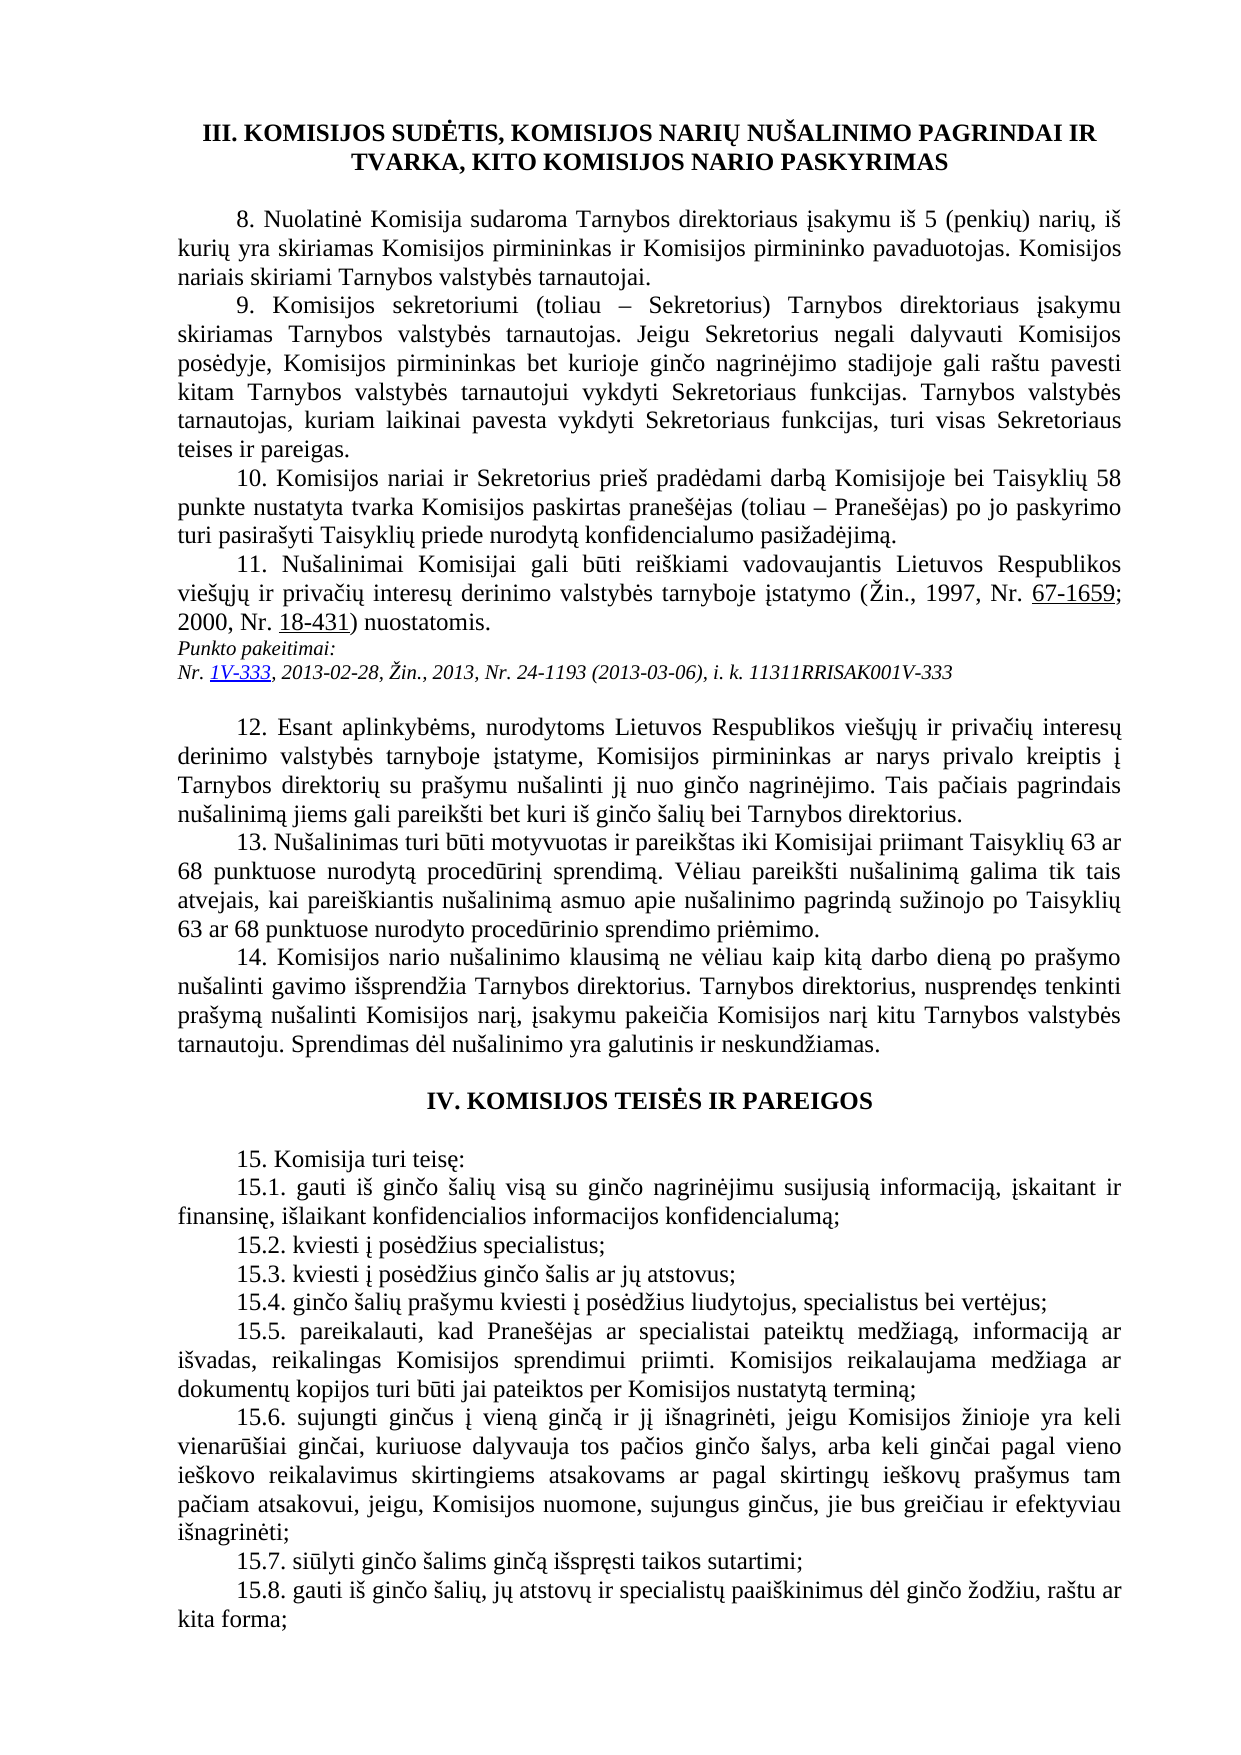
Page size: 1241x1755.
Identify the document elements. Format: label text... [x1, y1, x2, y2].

text Punkto pakeitimai: [177, 636, 1122, 660]
text 12. Esant aplinkybėms, nurodytoms Lietuvos Respublikos viešųjų ir privačių interesų derinimo valstybės tarnyboje įstatyme, Komisijos pirmininkas ar narys privalo kreiptis į Tarnybos direktorių su prašymu nušalinti jį nuo ginčo nagrinėjimo. Tais pačiais pagrindais nušalinimą jiems gali pareikšti bet kuri iš ginčo šalių bei Tarnybos direktorius. [177, 712, 1122, 827]
text 9. Komisijos sekretoriumi (toliau – Sekretorius) Tarnybos direktoriaus įsakymu skiriamas Tarnybos valstybės tarnautojas. Jeigu Sekretorius negali dalyvauti Komisijos posėdyje, Komisijos pirmininkas bet kurioje ginčo nagrinėjimo stadijoje gali raštu pavesti kitam Tarnybos valstybės tarnautojui vykdyti Sekretoriaus funkcijas. Tarnybos valstybės tarnautojas, kuriam laikinai pavesta vykdyti Sekretoriaus funkcijas, turi visas Sekretoriaus teises ir pareigas. [177, 291, 1122, 463]
text 15.7. siūlyti ginčo šalims ginčą išspręsti taikos sutartimi; [177, 1546, 1122, 1575]
text 11. Nušalinimai Komisijai gali būti reiškiami vadovaujantis Lietuvos Respublikos viešųjų ir privačių interesų derinimo valstybės tarnyboje įstatymo (Žin., 1997, Nr. 67-1659; 2000, Nr. 18-431) nuostatomis. [177, 549, 1122, 636]
text Nr. 1V-333, 2013-02-28, Žin., 2013, Nr. 24-1193 (2013-03-06), i. k. 11311RRISAK001V-333 [177, 660, 1122, 684]
text 15.8. gauti iš ginčo šalių, jų atstovų ir specialistų paaiškinimus dėl ginčo žodžiu, raštu ar kita forma; [177, 1575, 1122, 1632]
text IV. KOMISIJOS TEISĖS IR PAREIGOS [177, 1086, 1122, 1115]
text 15.4. ginčo šalių prašymu kviesti į posėdžius liudytojus, specialistus bei vertėjus; [177, 1287, 1122, 1316]
text 13. Nušalinimas turi būti motyvuotas ir pareikštas iki Komisijai priimant Taisyklių 63 ar 68 punktuose nurodytą procedūrinį sprendimą. Vėliau pareikšti nušalinimą galima tik tais atvejais, kai pareiškiantis nušalinimą asmuo apie nušalinimo pagrindą sužinojo po Taisyklių 63 ar 68 punktuose nurodyto procedūrinio sprendimo priėmimo. [177, 827, 1122, 942]
text 15.2. kviesti į posėdžius specialistus; [177, 1230, 1122, 1259]
text 15.6. sujungti ginčus į vieną ginčą ir jį išnagrinėti, jeigu Komisijos žinioje yra keli vienarūšiai ginčai, kuriuose dalyvauja tos pačios ginčo šalys, arba keli ginčai pagal vieno ieškovo reikalavimus skirtingiems atsakovams ar pagal skirtingų ieškovų prašymus tam pačiam atsakovui, jeigu, Komisijos nuomone, sujungus ginčus, jie bus greičiau ir efektyviau išnagrinėti; [177, 1402, 1122, 1546]
text 15.1. gauti iš ginčo šalių visą su ginčo nagrinėjimu susijusią informaciją, įskaitant ir finansinę, išlaikant konfidencialios informacijos konfidencialumą; [177, 1172, 1122, 1230]
text III. KOMISIJOS SUDĖTIS, KOMISIJOS NARIŲ NUŠALINIMO PAGRINDAI IR TVARKA, KITO KOMISIJOS NARIO PASKYRIMAS [177, 118, 1122, 176]
text 15. Komisija turi teisę: [177, 1144, 1122, 1172]
text 14. Komisijos nario nušalinimo klausimą ne vėliau kaip kitą darbo dieną po prašymo nušalinti gavimo išsprendžia Tarnybos direktorius. Tarnybos direktorius, nusprendęs tenkinti prašymą nušalinti Komisijos narį, įsakymu pakeičia Komisijos narį kitu Tarnybos valstybės tarnautoju. Sprendimas dėl nušalinimo yra galutinis ir neskundžiamas. [177, 942, 1122, 1057]
text 10. Komisijos nariai ir Sekretorius prieš pradėdami darbą Komisijoje bei Taisyklių 58 punkte nustatyta tvarka Komisijos paskirtas pranešėjas (toliau – Pranešėjas) po jo paskyrimo turi pasirašyti Taisyklių priede nurodytą konfidencialumo pasižadėjimą. [177, 463, 1122, 549]
text 15.3. kviesti į posėdžius ginčo šalis ar jų atstovus; [177, 1259, 1122, 1287]
text 8. Nuolatinė Komisija sudaroma Tarnybos direktoriaus įsakymu iš 5 (penkių) narių, iš kurių yra skiriamas Komisijos pirmininkas ir Komisijos pirmininko pavaduotojas. Komisijos nariais skiriami Tarnybos valstybės tarnautojai. [177, 204, 1122, 291]
text 15.5. pareikalauti, kad Pranešėjas ar specialistai pateiktų medžiagą, informaciją ar išvadas, reikalingas Komisijos sprendimui priimti. Komisijos reikalaujama medžiaga ar dokumentų kopijos turi būti jai pateiktos per Komisijos nustatytą terminą; [177, 1316, 1122, 1402]
